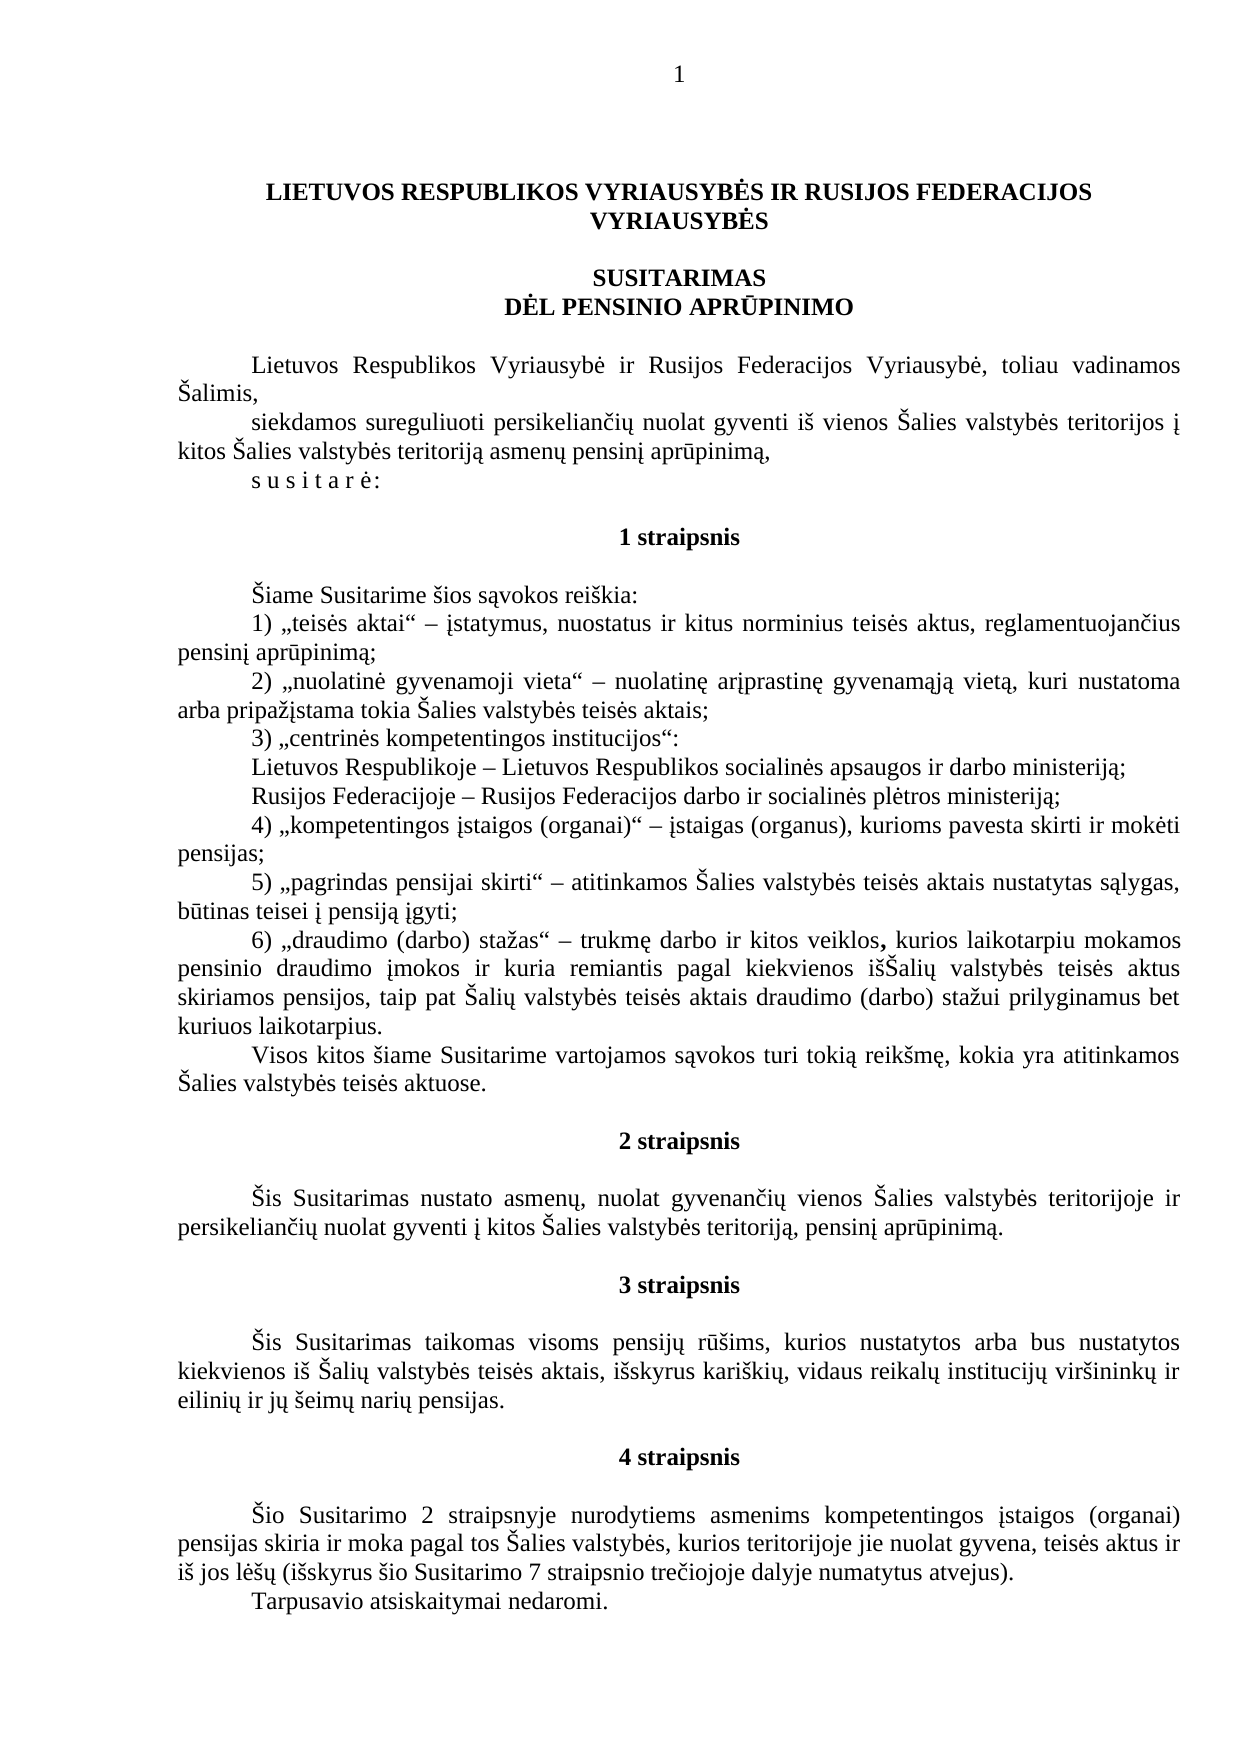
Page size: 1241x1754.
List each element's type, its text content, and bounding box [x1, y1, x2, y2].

text Lietuvos Respublikoje – Lietuvos Respublikos socialinės apsaugos ir darbo ministeriją; [177, 752, 1181, 781]
text 2) „nuolatinė gyvenamoji vieta“ – nuolatinę arįprastinę gyvenamąją vietą, kuri nustatoma arba pripažįstama tokia Šalies valstybės teisės aktais; [177, 666, 1181, 723]
text Šiame Susitarime šios sąvokos reiškia: [177, 580, 1181, 608]
text 6) „draudimo (darbo) stažas“ – trukmę darbo ir kitos veiklos, kurios laikotarpiu mokamos pensinio draudimo įmokos ir kuria remiantis pagal kiekvienos išŠalių valstybės teisės aktus skiriamos pensijos, taip pat Šalių valstybės teisės aktais draudimo (darbo) stažui prilyginamus bet kuriuos laikotarpius. [177, 925, 1181, 1040]
text Lietuvos Respublikos Vyriausybė ir Rusijos Federacijos Vyriausybė, toliau vadinamos Šalimis, [177, 350, 1181, 407]
text Tarpusavio atsiskaitymai nedaromi. [177, 1586, 1181, 1615]
text 5) „pagrindas pensijai skirti“ – atitinkamos Šalies valstybės teisės aktais nustatytas sąlygas, būtinas teisei į pensiją įgyti; [177, 867, 1181, 925]
text 1) „teisės aktai“ – įstatymus, nuostatus ir kitus norminius teisės aktus, reglamentuojančius pensinį aprūpinimą; [177, 608, 1181, 666]
text LIETUVOS RESPUBLIKOS VYRIAUSYBĖS IR RUSIJOS FEDERACIJOS VYRIAUSYBĖS [177, 177, 1181, 235]
text SUSITARIMAS [177, 263, 1181, 292]
text 3 straipsnis [177, 1270, 1181, 1298]
text Visos kitos šiame Susitarime vartojamos sąvokos turi tokią reikšmę, kokia yra atitinkamos Šalies valstybės teisės aktuose. [177, 1040, 1181, 1097]
text 4 straipsnis [177, 1442, 1181, 1471]
text siekdamos sureguliuoti persikeliančių nuolat gyventi iš vienos Šalies valstybės teritorijos į kitos Šalies valstybės teritoriją asmenų pensinį aprūpinimą, [177, 407, 1181, 465]
text 3) „centrinės kompetentingos institucijos“: [177, 723, 1181, 752]
text 2 straipsnis [177, 1126, 1181, 1155]
text Rusijos Federacijoje – Rusijos Federacijos darbo ir socialinės plėtros ministeriją; [177, 781, 1181, 810]
text 4) „kompetentingos įstaigos (organai)“ – įstaigas (organus), kurioms pavesta skirti ir mokėti pensijas; [177, 810, 1181, 867]
text susitarė: [177, 465, 1181, 493]
text 1 straipsnis [177, 522, 1181, 551]
text Šis Susitarimas nustato asmenų, nuolat gyvenančių vienos Šalies valstybės teritorijoje ir persikeliančių nuolat gyventi į kitos Šalies valstybės teritoriją, pensinį aprūpinimą. [177, 1183, 1181, 1241]
text Šis Susitarimas taikomas visoms pensijų rūšims, kurios nustatytos arba bus nustatytos kiekvienos iš Šalių valstybės teisės aktais, išskyrus kariškių, vidaus reikalų institucijų viršininkų ir eilinių ir jų šeimų narių pensijas. [177, 1327, 1181, 1413]
text DĖL PENSINIO APRŪPINIMO [177, 292, 1181, 321]
text Šio Susitarimo 2 straipsnyje nurodytiems asmenims kompetentingos įstaigos (organai) pensijas skiria ir moka pagal tos Šalies valstybės, kurios teritorijoje jie nuolat gyvena, teisės aktus ir iš jos lėšų (išskyrus šio Susitarimo 7 straipsnio trečiojoje dalyje numatytus atvejus). [177, 1500, 1181, 1586]
